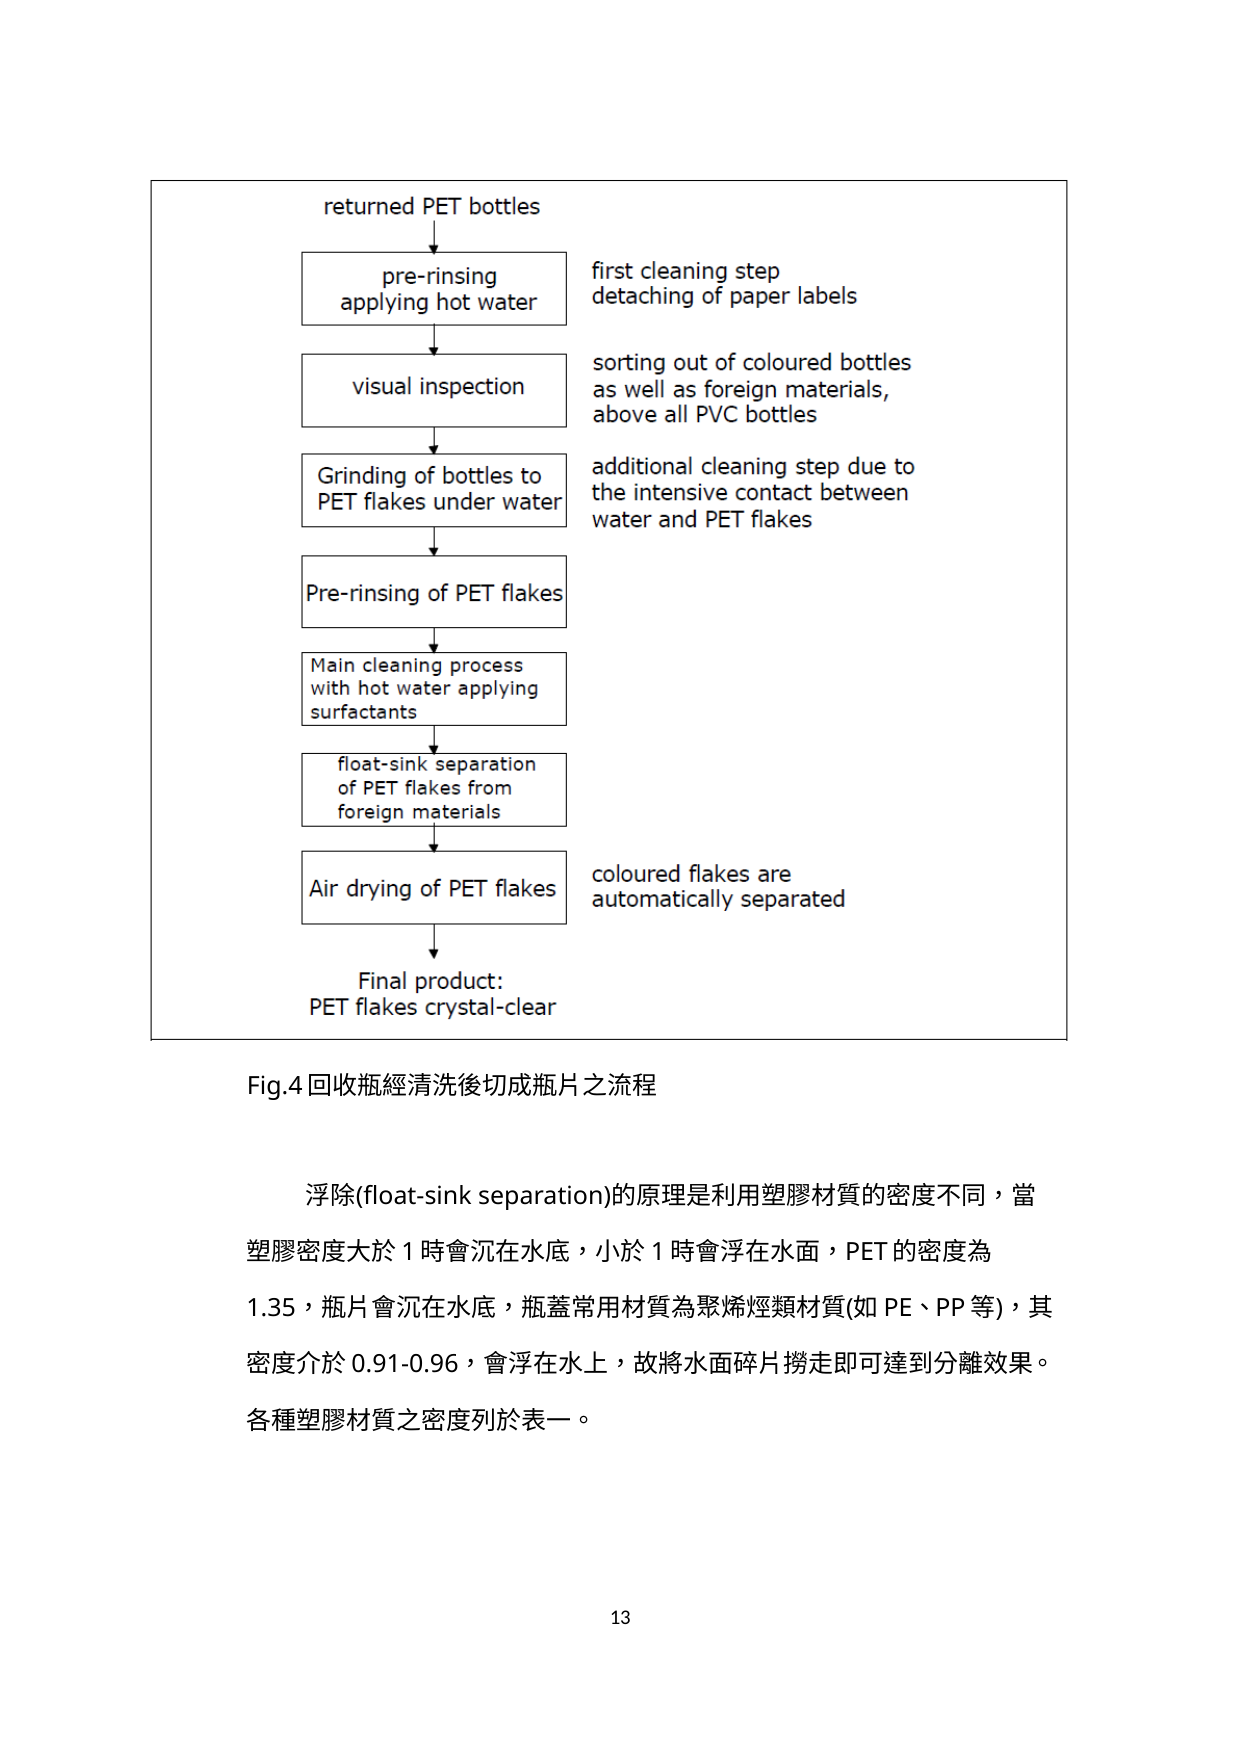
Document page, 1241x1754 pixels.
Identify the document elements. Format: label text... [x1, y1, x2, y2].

text Fig.4回收瓶經清洗後切成瓶片之流程 [246, 1064, 1053, 1102]
picture [175, 164, 1086, 1049]
text 浮除(float-sink separation)的原理是利用塑膠材質的密度不同，當塑膠密度大於1時會沉在水底，小於1時會浮在水面，PET的密度為1.35，瓶片會沉在水底，瓶蓋常用材質為聚烯烴類材質(如PE、PP等)，其密度介於0.91-0.96，會浮在水上，故將水面碎片撈走即可達到分離效果。各種塑膠材質之密度列於表一。 [246, 1174, 1053, 1437]
